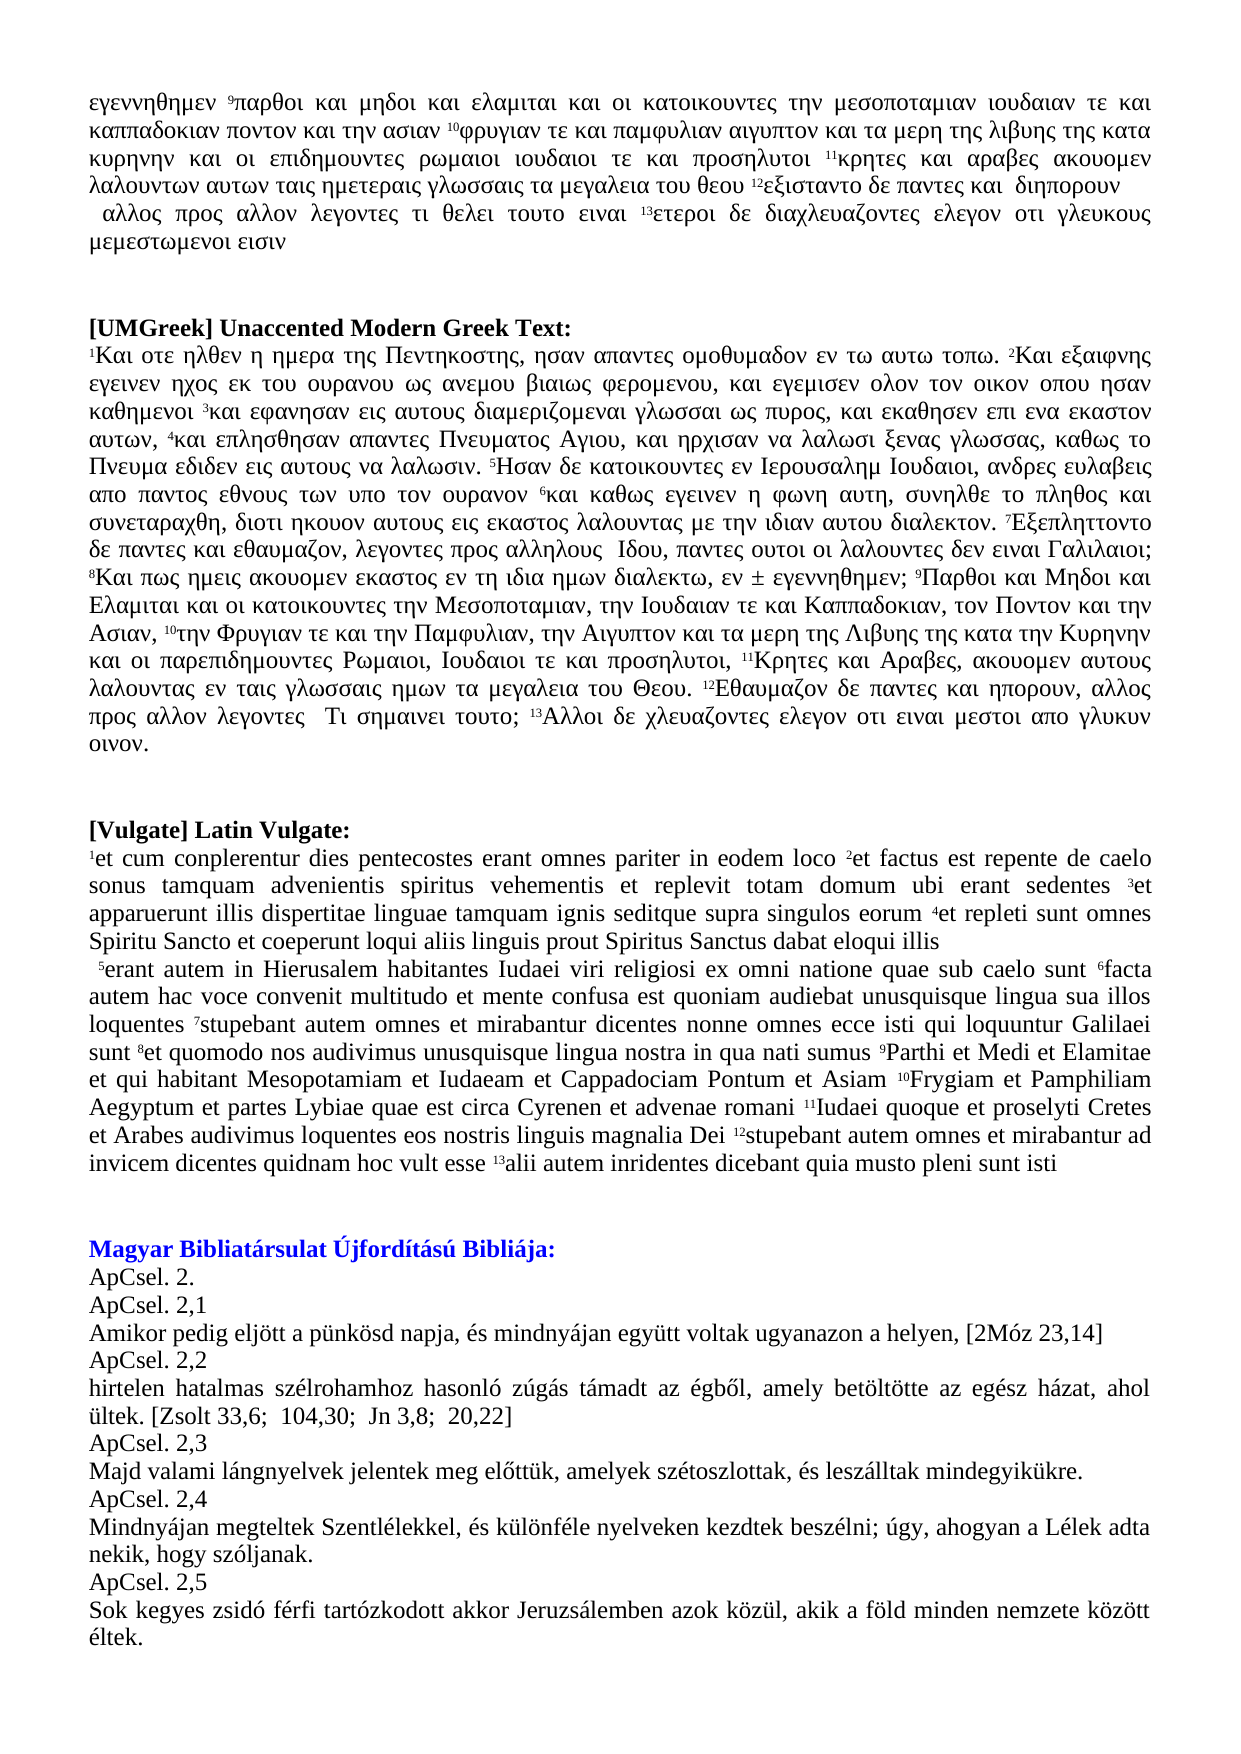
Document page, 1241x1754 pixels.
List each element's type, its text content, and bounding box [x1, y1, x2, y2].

text 1Και οτε ηλθεν η ημερα της Πεντηκοστης, ησαν απαντες ομοθυμαδον εν τω αυτω τοπω. 2Και εξαιφνης εγεινεν ηχος εκ του ουρανου ως ανεμου βιαιως φερομενου, και εγεμισεν ολον τον οικον οπου ησαν καθημενοι 3και εφανησαν εις αυτους διαμεριζομεναι γλωσσαι ως πυρος, και εκαθησεν επι ενα εκαστον αυτων, 4και επλησθησαν απαντες Πνευματος Αγιου, και ηρχισαν να λαλωσι ξενας γλωσσας, καθως το Πνευμα εδιδεν εις αυτους να λαλωσιν. 5Ησαν δε κατοικουντες εν Ιερουσαλημ Ιουδαιοι, ανδρες ευλαβεις απο παντος εθνους των υπο τον ουρανον 6και καθως εγεινεν η φωνη αυτη, συνηλθε το πληθος και συνεταραχθη, διοτι ηκουον αυτους εις εκαστος λαλουντας με την ιδιαν αυτου διαλεκτον. 7Εξεπληττοντο δε παντες και εθαυμαζον, λεγοντες προς αλληλους Ιδου, παντες ουτοι οι λαλουντες δεν ειναι Γαλιλαιοι; 8Και πως ημεις ακουομεν εκαστος εν τη ιδια ημων διαλεκτω, εν ± εγεννηθημεν; 9Παρθοι και Μηδοι και Ελαμιται και οι κατοικουντες την Μεσοποταμιαν, την Ιουδαιαν τε και Καππαδοκιαν, τον Ποντον και την Ασιαν, 10την Φρυγιαν τε και την Παμφυλιαν, την Αιγυπτον και τα μερη της Λιβυης της κατα την Κυρηνην και οι παρεπιδημουντες Ρωμαιοι, Ιουδαιοι τε και προσηλυτοι, 11Κρητες και Αραβες, ακουομεν αυτους λαλουντας εν ταις γλωσσαις ημων τα μεγαλεια του Θεου. 12Εθαυμαζον δε παντες και ηπορουν, αλλος προς αλλον λεγοντες Τι σημαινει τουτο; 13Αλλοι δε χλευαζοντες ελεγον οτι ειναι μεστοι απο γλυκυν οινον. [88, 342, 1152, 757]
text ApCsel. 2,1 [88, 1291, 1152, 1319]
text ApCsel. 2,2 [88, 1346, 1152, 1374]
text Mindnyájan megteltek Szentlélekkel, és különféle nyelveken kezdtek beszélni; úgy, ahogyan a Lélek adta nekik, hogy szóljanak. [88, 1513, 1152, 1568]
text αλλος προς αλλον λεγοντες τι θελει τουτο ειναι 13ετεροι δε διαχλευαζοντες ελεγον οτι γλευκους μεμεστωμενοι εισιν [88, 199, 1152, 255]
text Sok kegyes zsidó férfi tartózkodott akkor Jeruzsálemben azok közül, akik a föld minden nemzete között éltek. [88, 1596, 1152, 1651]
text ApCsel. 2,4 [88, 1485, 1152, 1513]
text 5erant autem in Hierusalem habitantes Iudaei viri religiosi ex omni natione quae sub caelo sunt 6facta autem hac voce convenit multitudo et mente confusa est quoniam audiebat unusquisque lingua sua illos loquentes 7stupebant autem omnes et mirabantur dicentes nonne omnes ecce isti qui loquuntur Galilaei sunt 8et quomodo nos audivimus unusquisque lingua nostra in qua nati sumus 9Parthi et Medi et Elamitae et qui habitant Mesopotamiam et Iudaeam et Cappadociam Pontum et Asiam 10Frygiam et Pamphiliam Aegyptum et partes Lybiae quae est circa Cyrenen et advenae romani 11Iudaei quoque et proselyti Cretes et Arabes audivimus loquentes eos nostris linguis magnalia Dei 12stupebant autem omnes et mirabantur ad invicem dicentes quidnam hoc vult esse 13alii autem inridentes dicebant quia musto pleni sunt isti [88, 955, 1152, 1176]
text Magyar Bibliatársulat Újfordítású Bibliája: [88, 1236, 1152, 1263]
text ApCsel. 2,3 [88, 1429, 1152, 1457]
text ApCsel. 2. [88, 1263, 1152, 1291]
text [Vulgate] Latin Vulgate: [88, 816, 1152, 844]
text ApCsel. 2,5 [88, 1568, 1152, 1596]
text [UMGreek] Unaccented Modern Greek Text: [88, 314, 1152, 342]
text Amikor pedig eljött a pünkösd napja, és mindnyájan együtt voltak ugyanazon a helyen, [2Móz 23,14] [88, 1319, 1152, 1346]
text 1et cum conplerentur dies pentecostes erant omnes pariter in eodem loco 2et factus est repente de caelo sonus tamquam advenientis spiritus vehementis et replevit totam domum ubi erant sedentes 3et apparuerunt illis dispertitae linguae tamquam ignis seditque supra singulos eorum 4et repleti sunt omnes Spiritu Sancto et coeperunt loqui aliis linguis prout Spiritus Sanctus dabat eloqui illis [88, 844, 1152, 955]
text Majd valami lángnyelvek jelentek meg előttük, amelyek szétoszlottak, és leszálltak mindegyikükre. [88, 1457, 1152, 1485]
text εγεννηθημεν 9παρθοι και μηδοι και ελαμιται και οι κατοικουντες την μεσοποταμιαν ιουδαιαν τε και καππαδοκιαν ποντον και την ασιαν 10φρυγιαν τε και παμφυλιαν αιγυπτον και τα μερη της λιβυης της κατα κυρηνην και οι επιδημουντες ρωμαιοι ιουδαιοι τε και προσηλυτοι 11κρητες και αραβες ακουομεν λαλουντων αυτων ταις ημετεραις γλωσσαις τα μεγαλεια του θεου 12εξισταντο δε παντες και διηπορουν [88, 88, 1152, 199]
text hirtelen hatalmas szélrohamhoz hasonló zúgás támadt az égből, amely betöltötte az egész házat, ahol ültek. [Zsolt 33,6; 104,30; Jn 3,8; 20,22] [88, 1374, 1152, 1429]
